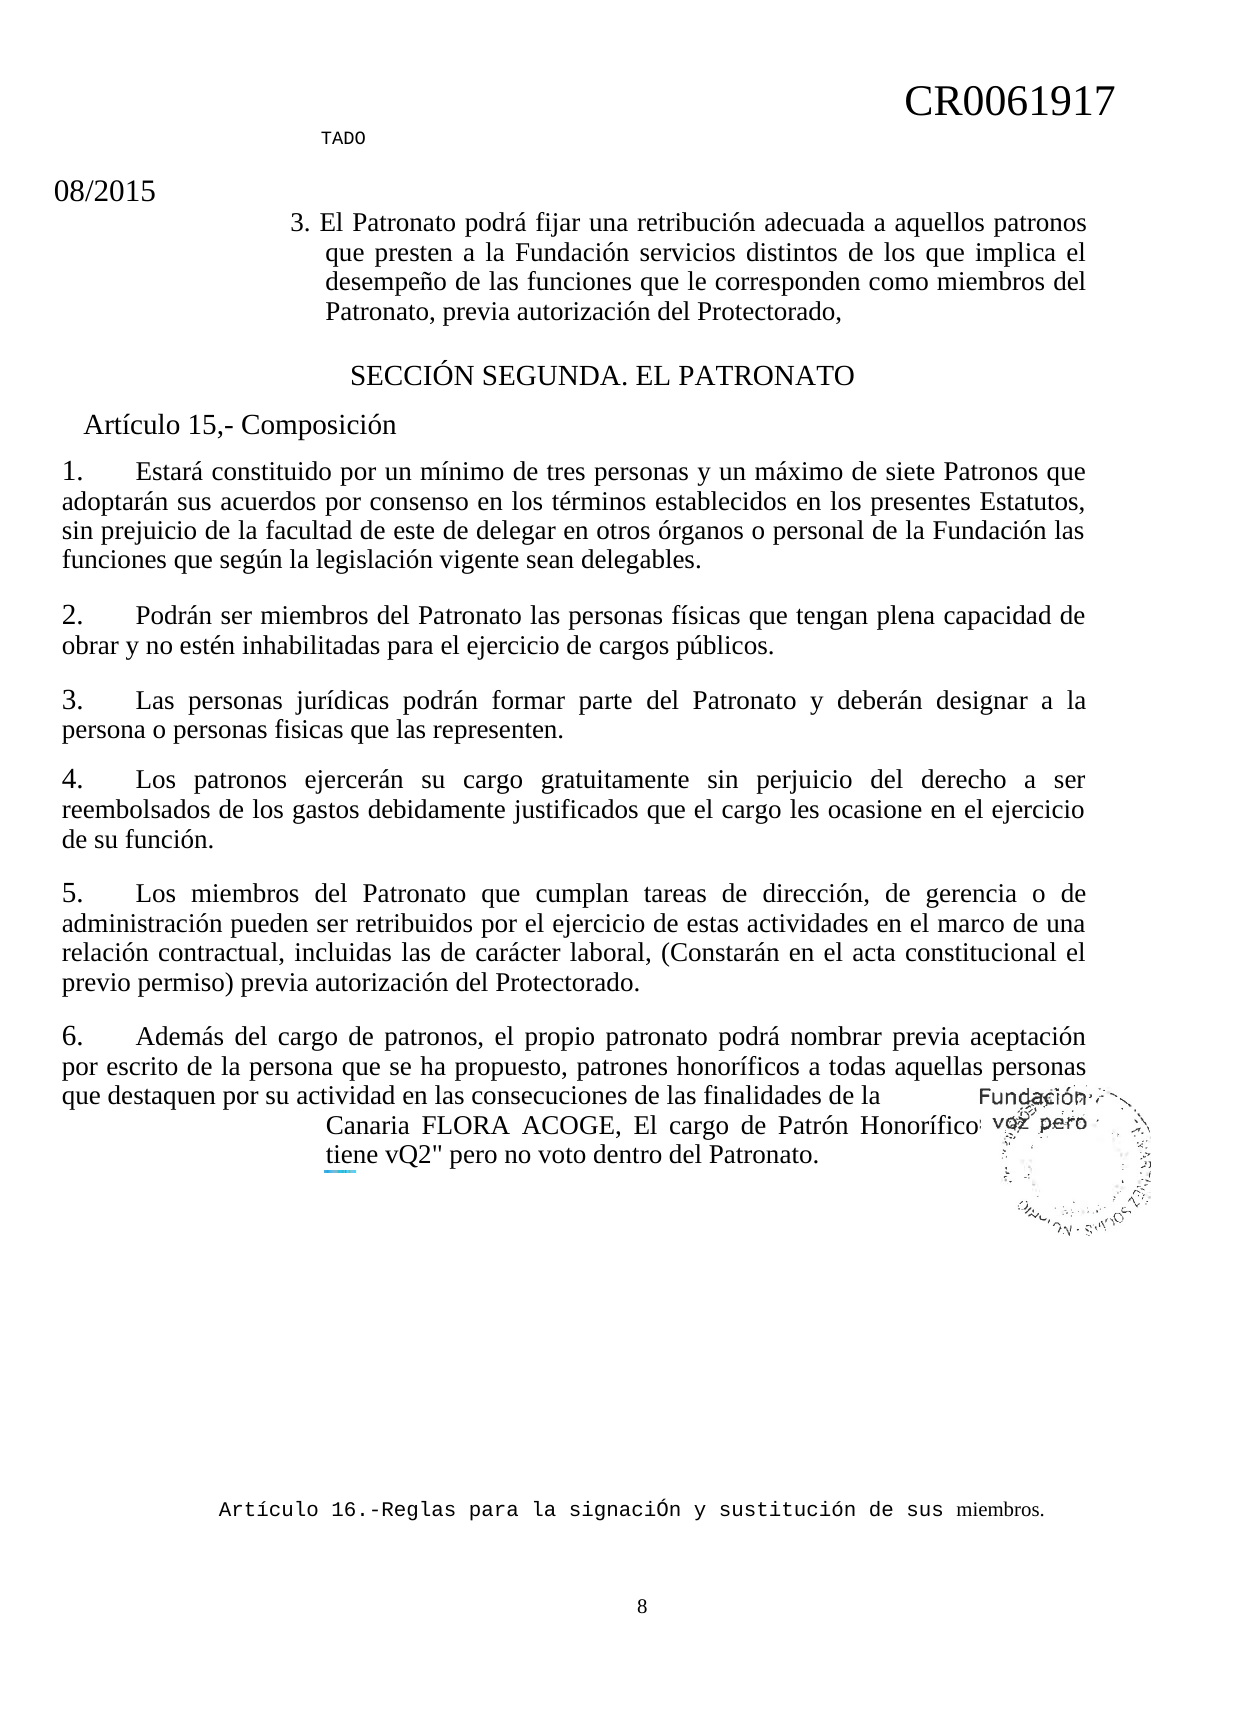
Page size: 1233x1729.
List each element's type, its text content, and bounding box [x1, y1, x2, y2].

list Podrán ser miembros del Patronato las personas físicas que tengan plena capacidad de obrar y no estén inhabilitadas para el ejercicio de cargos públicos. [62, 599, 1087, 660]
subtitle SECCIÓN SEGUNDA. EL PATRONATO [83, 358, 1122, 392]
list Además del cargo de patronos, el propio patronato podrá nombrar previa aceptación por escrito de la persona que se ha propuesto, patrones honoríficos a todas aquellas personas que destaquen por su actividad en las consecuciones de las finalidades de la [62, 1020, 1087, 1110]
list Los miembros del Patronato que cumplan tareas de dirección, de gerencia o de administración pueden ser retribuidos por el ejercicio de estas actividades en el marco de una relación contractual, incluidas las de carácter laboral, (Constarán en el acta constitucional el previo permiso) previa autorización del Protectorado. [62, 877, 1087, 997]
text Canaria FLORA ACOGE, El cargo de Patrón Honorífico tiene vQ2" pero no voto dentro del Patronato. [326, 1111, 979, 1169]
text Artículo 15,- Composición [83, 407, 869, 441]
text 3. El Patronato podrá fijar una retribución adecuada a aquellos patronos que presten a la Fundación servicios distintos de los que implica el desempeño de las funciones que le corresponden como miembros del Patronato, previa autorización del Protectorado, [290, 208, 1087, 326]
list Estará constituido por un mínimo de tres personas y un máximo de siete Patronos que adoptarán sus acuerdos por consenso en los términos establecidos en los presentes Estatutos, sin prejuicio de la facultad de este de delegar en otros órganos o personal de la Fundación las funciones que según la legislación vigente sean delegables. [62, 455, 1087, 575]
list Las personas jurídicas podrán formar parte del Patronato y deberán designar a la persona o personas fisicas que las representen. [62, 684, 1087, 745]
text Artículo 16.-Reglas para la signaciÓn y sustitución de sus miembros. [219, 1498, 1067, 1521]
list Los patronos ejercerán su cargo gratuitamente sin perjuicio del derecho a ser reembolsados de los gastos debidamente justificados que el cargo les ocasione en el ejercicio de su función. [62, 764, 1087, 854]
